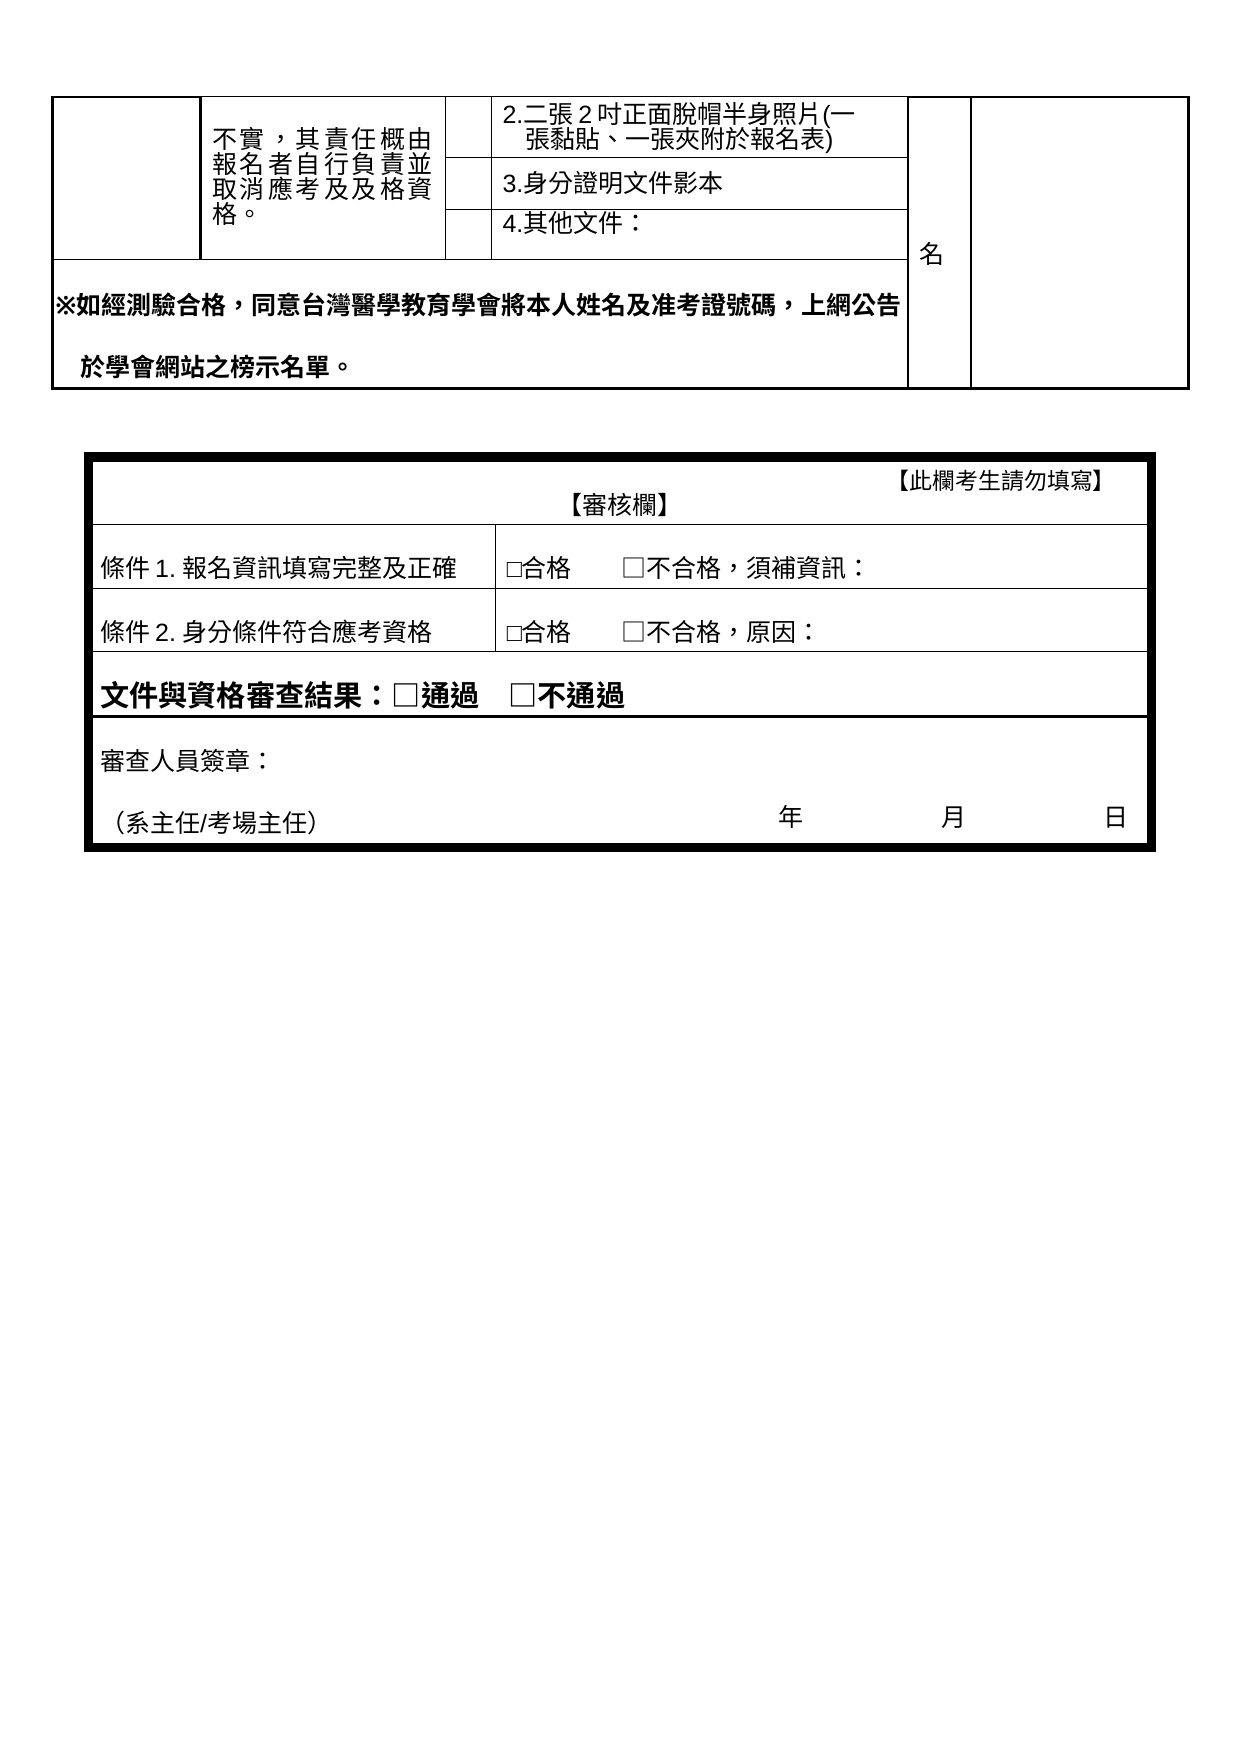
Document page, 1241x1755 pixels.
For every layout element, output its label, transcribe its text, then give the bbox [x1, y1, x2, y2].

table_cell 不實，其責任概由報名者自行負責並取消應考及及格資格。 [202, 97, 445, 258]
table_cell [972, 98, 1187, 387]
table_cell 文件與資格審查結果：□通過 □不通過 [93, 652, 1147, 715]
table_cell 3.身分證明文件影本 [492, 158, 907, 209]
table_cell 條件1. 報名資訊填寫完整及正確 [93, 525, 495, 588]
table_cell [54, 98, 199, 258]
table_cell [446, 97, 491, 157]
table_cell □合格 □不合格，須補資訊： [496, 525, 1147, 588]
table_cell [446, 158, 491, 209]
table_cell 4.其他文件： [492, 210, 907, 258]
table_cell 名 [909, 98, 970, 387]
table_header 【審核欄】 [93, 462, 1147, 524]
table_cell [446, 210, 491, 258]
table_cell ※如經測驗合格，同意台灣醫學教育學會將本人姓名及准考證號碼，上網公告於學會網站之榜示名單。 [54, 260, 907, 387]
table_cell 審查人員簽章： （系主任/考場主任） [93, 718, 1147, 843]
table_cell 2.二張2吋正面脫帽半身照片(一 張黏貼、一張夾附於報名表) [492, 97, 907, 157]
table_cell 條件2. 身分條件符合應考資格 [93, 589, 495, 651]
table_cell □合格 □不合格，原因： [496, 589, 1147, 651]
